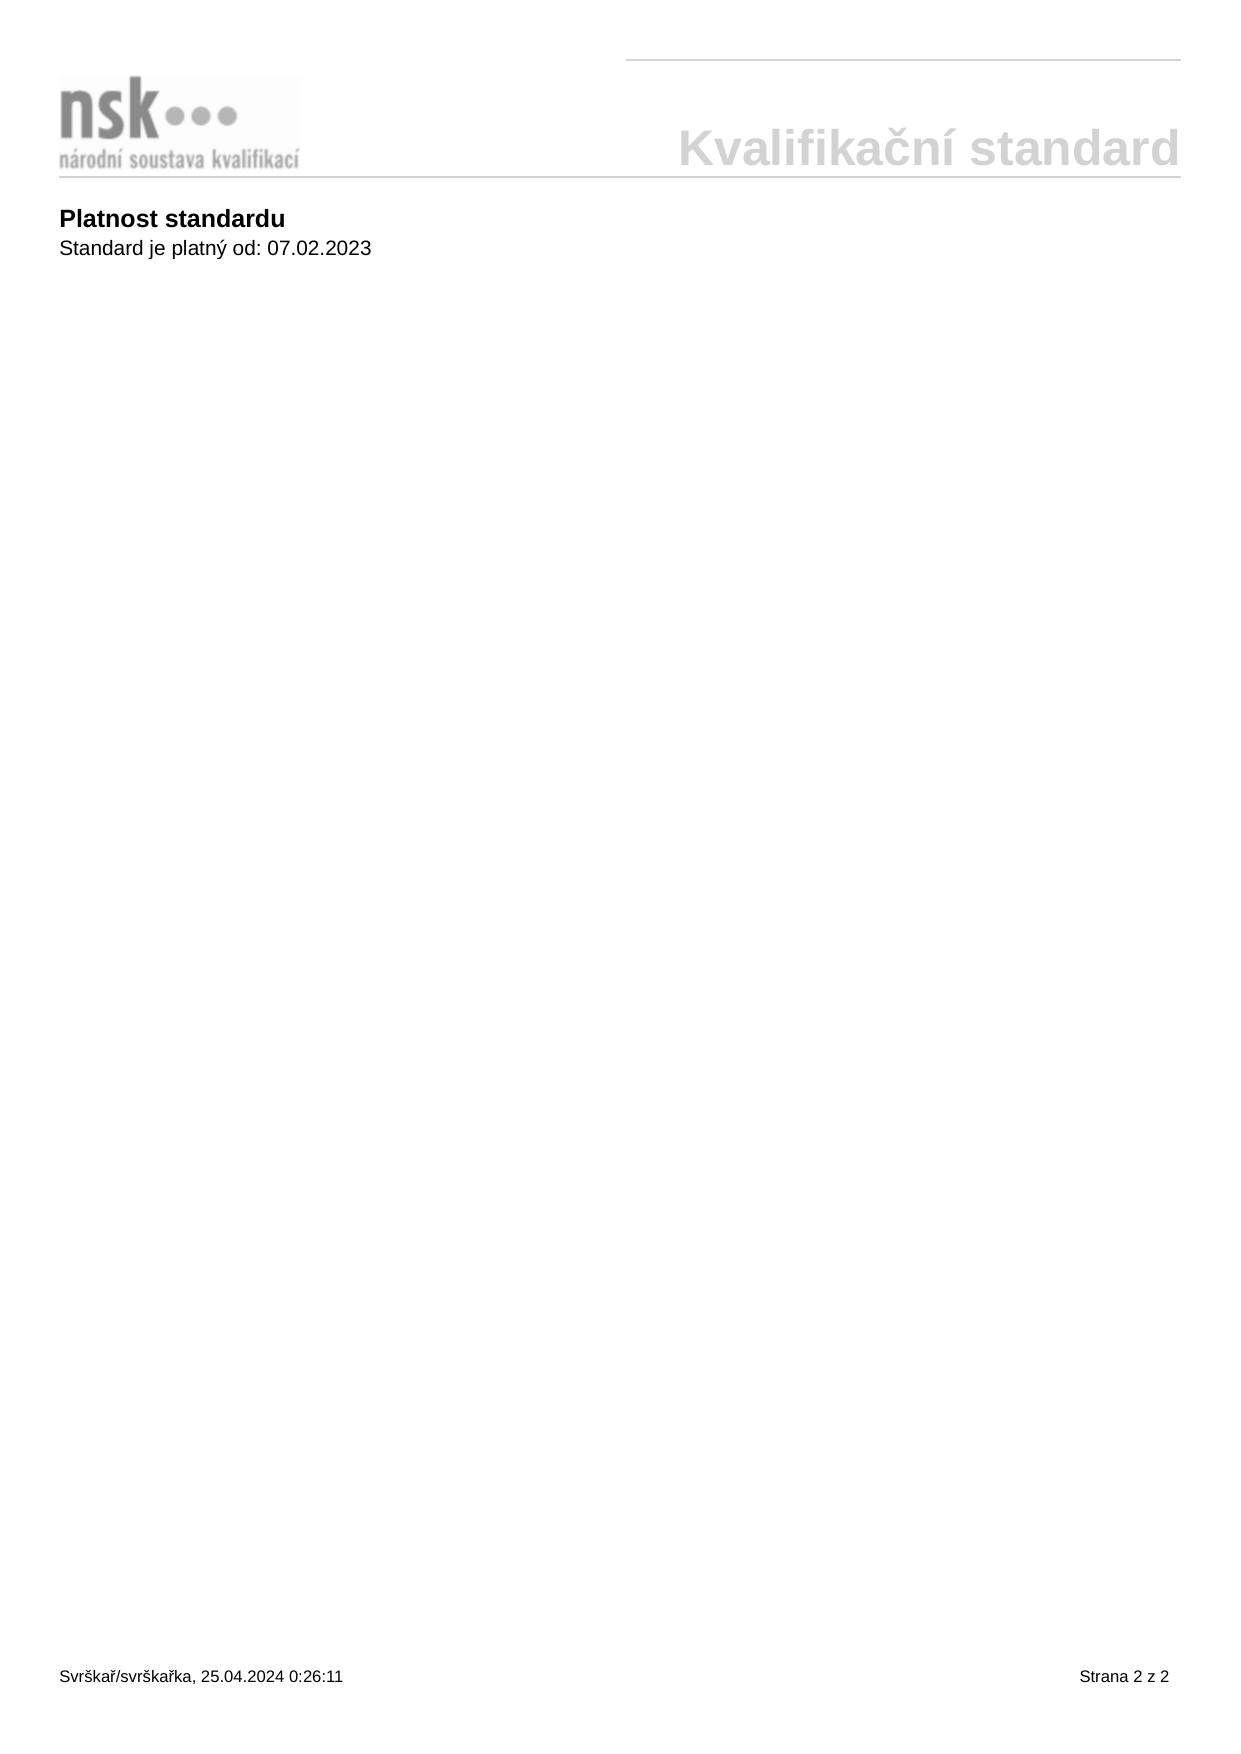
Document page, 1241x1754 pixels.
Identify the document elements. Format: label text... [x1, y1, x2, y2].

table_cell [1093, 1159, 1169, 1409]
table_cell [484, 1409, 620, 1658]
table_cell [862, 1409, 1093, 1658]
table_cell [59, 1159, 483, 1409]
table_cell [626, 859, 862, 1159]
table_cell [59, 259, 483, 559]
table_cell [1169, 194, 1181, 200]
table_cell [620, 259, 626, 559]
table_cell [626, 194, 862, 200]
table_cell [484, 259, 620, 559]
table_cell [1093, 559, 1169, 859]
table_cell [484, 171, 620, 176]
table_cell [1169, 859, 1181, 1159]
table_cell [59, 178, 1181, 194]
table_cell [484, 194, 620, 200]
table_cell [620, 859, 626, 1159]
table_cell Svrškař/svrškařka, 25.04.2024 0:26:11 [59, 1658, 862, 1694]
table_cell [59, 194, 483, 200]
table_cell [59, 171, 483, 176]
table_cell [862, 194, 1093, 200]
table_cell [1169, 259, 1181, 559]
table_cell Strana 2 z 2 [862, 1658, 1169, 1694]
table_cell [1093, 259, 1169, 559]
table_cell [59, 559, 483, 859]
table_cell [484, 859, 620, 1159]
table_cell [862, 259, 1093, 559]
table_cell [621, 59, 626, 170]
table_cell [1093, 1409, 1169, 1658]
table_cell [1169, 1159, 1181, 1409]
table_cell [1169, 559, 1181, 859]
table_cell [484, 1159, 620, 1409]
table_cell [862, 559, 1093, 859]
table_cell [620, 1159, 626, 1409]
table_cell Standard je platný od: 07.02.2023 [59, 236, 1181, 259]
table_cell [1093, 194, 1169, 200]
table_cell [626, 259, 862, 559]
table_cell [626, 1159, 862, 1409]
picture [58, 59, 621, 171]
table_cell [626, 559, 862, 859]
table_cell [59, 859, 483, 1159]
table_cell [59, 1409, 483, 1658]
table_cell [620, 559, 626, 859]
table_cell [620, 1409, 626, 1658]
table_cell Platnost standardu [59, 200, 1181, 236]
table_cell [626, 1409, 862, 1658]
table_cell [862, 859, 1093, 1159]
table_cell [484, 559, 620, 859]
table_cell [1169, 1658, 1181, 1694]
table_cell [1169, 1409, 1181, 1658]
table_cell Kvalifikační standard [626, 61, 1181, 176]
table_cell [1093, 859, 1169, 1159]
table_cell [862, 1159, 1093, 1409]
